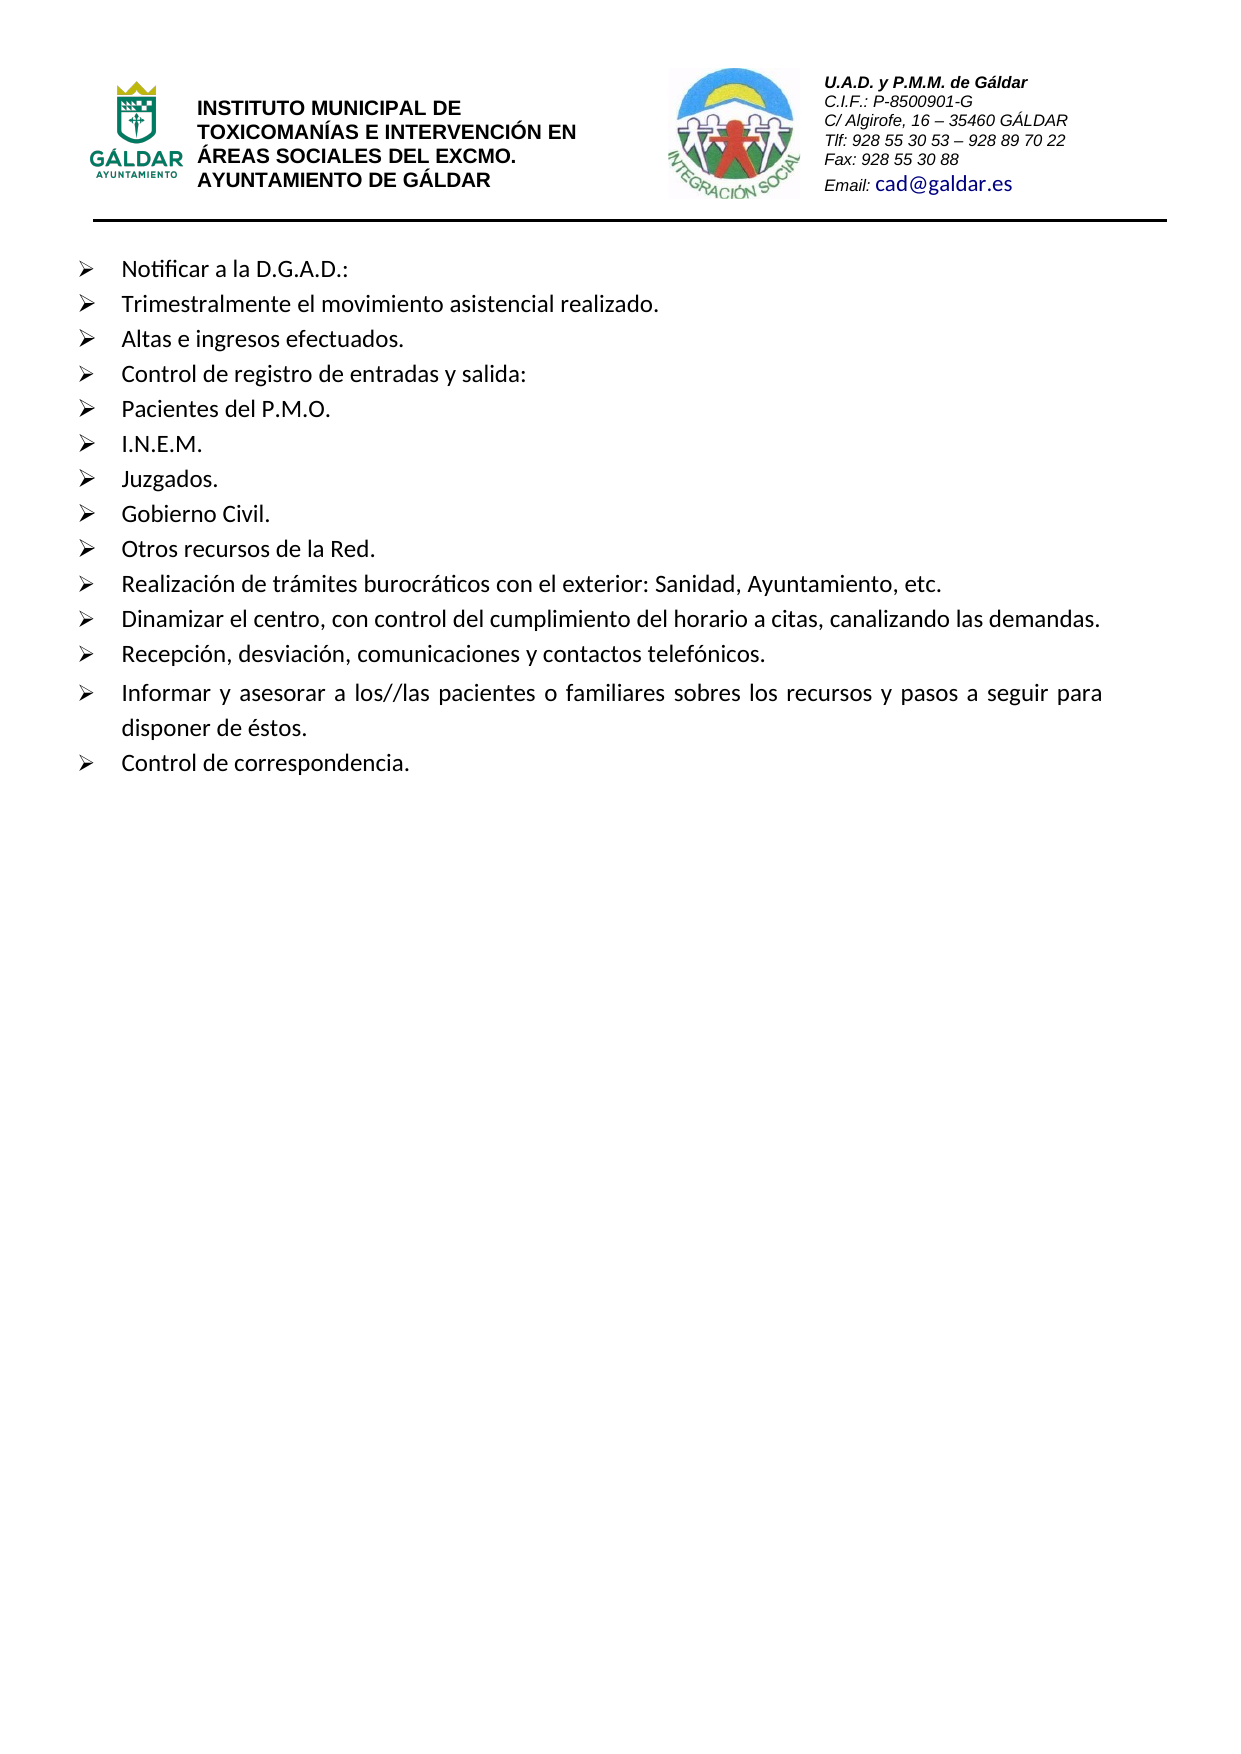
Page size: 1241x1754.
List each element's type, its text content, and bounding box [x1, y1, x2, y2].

list Otros recursos de la Red. [77, 533, 1190, 563]
list I.N.E.M. [77, 428, 1190, 458]
list Notificar a la D.G.A.D.: [77, 253, 1190, 283]
picture [668, 68, 801, 199]
list Recepción, desviación, comunicaciones y contactos telefónicos. [77, 638, 1190, 668]
picture [77, 58, 195, 209]
list Control de correspondencia. [77, 747, 1190, 778]
list Informar y asesorar a los//las pacientes o familiares sobres los recursos y pasos a seguir para disponer de éstos. [77, 677, 1104, 743]
list Realización de trámites burocráticos con el exterior: Sanidad, Ayuntamiento, etc. [77, 568, 1190, 598]
list Control de registro de entradas y salida: [77, 358, 1190, 388]
list Juzgados. [77, 463, 1190, 493]
list Dinamizar el centro, con control del cumplimiento del horario a citas, canalizando las demandas. [77, 603, 1190, 633]
list Pacientes del P.M.O. [77, 393, 1190, 423]
list Gobierno Civil. [77, 498, 1190, 528]
list Trimestralmente el movimiento asistencial realizado. [77, 288, 1190, 318]
list Altas e ingresos efectuados. [77, 323, 1190, 353]
